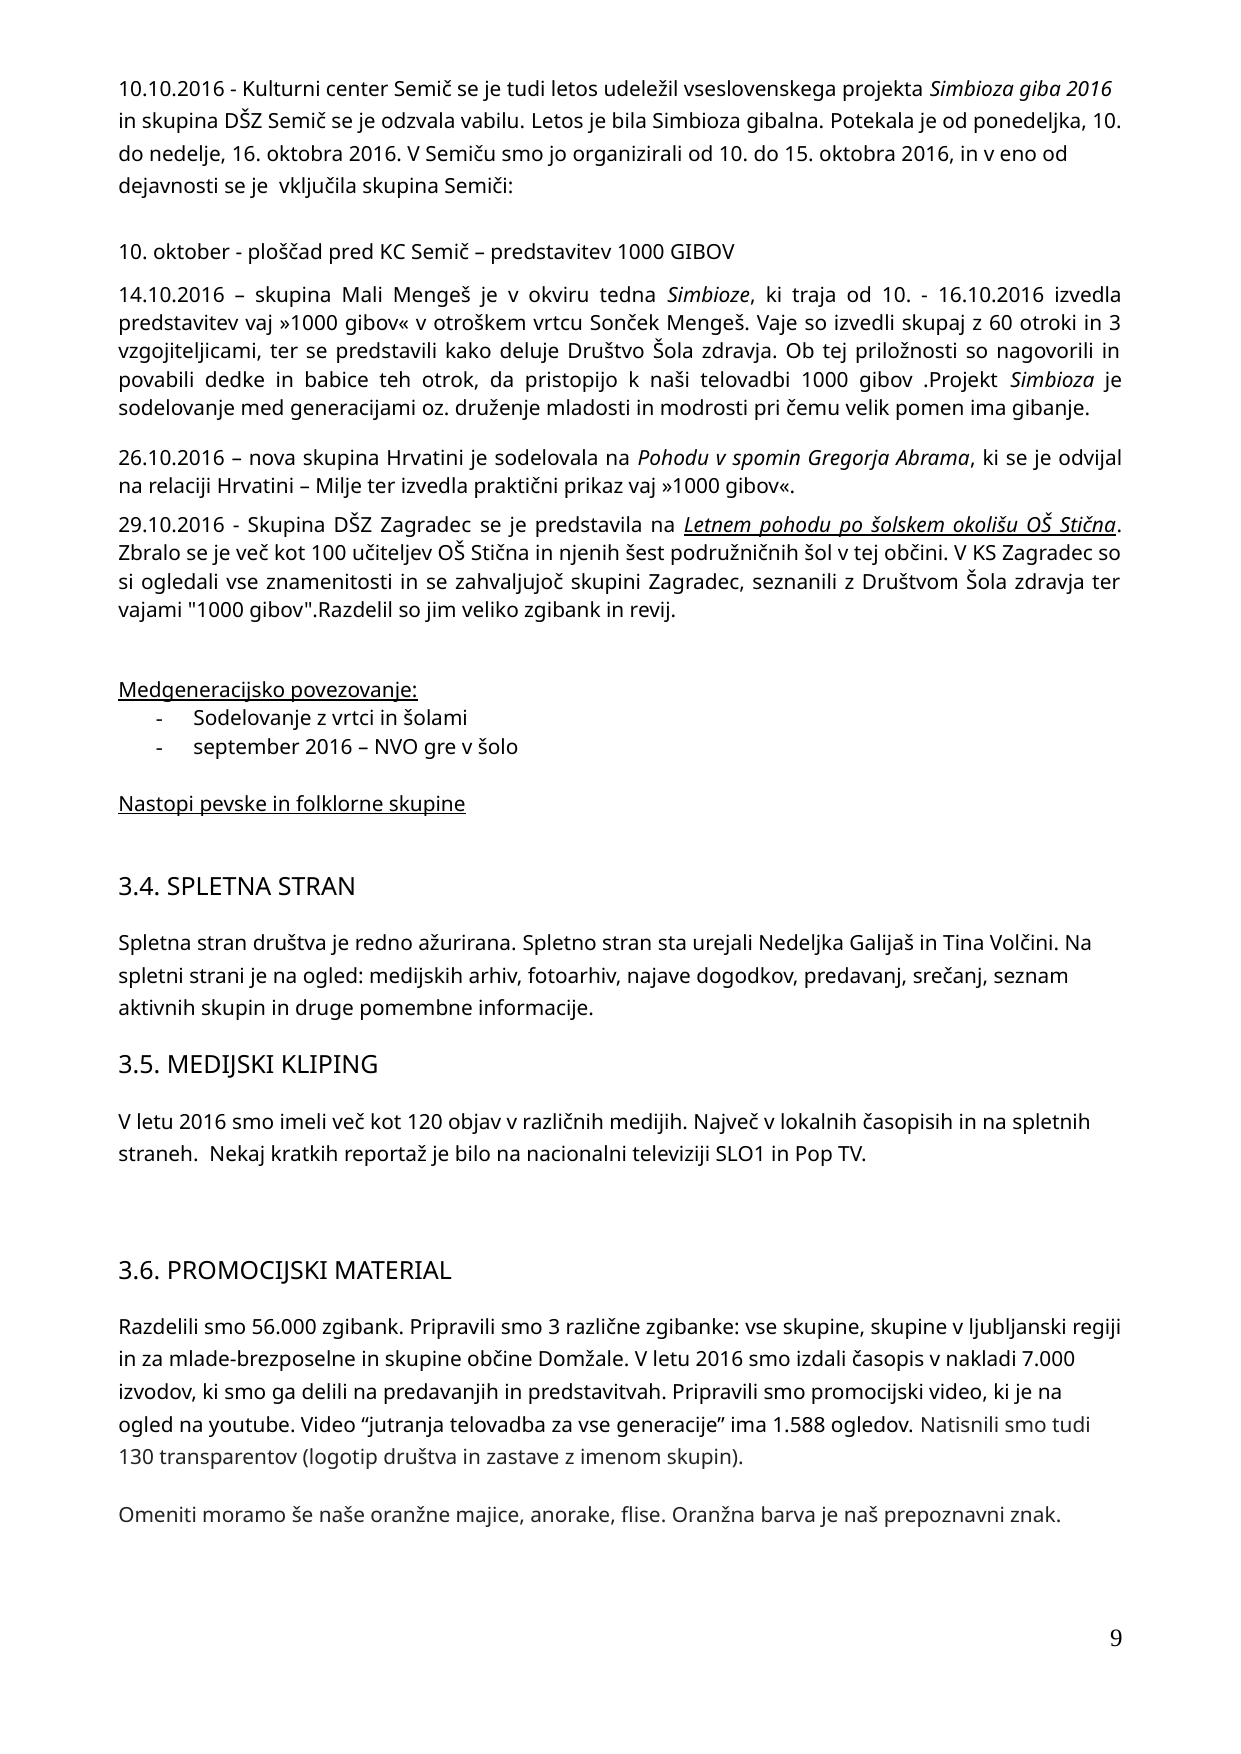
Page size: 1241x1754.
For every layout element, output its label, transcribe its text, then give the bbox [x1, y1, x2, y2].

text 10. oktober - ploščad pred KC Semič – predstavitev 1000 GIBOV [118, 237, 1122, 265]
text Omeniti moramo še naše oranžne majice, anorake, flise. Oranžna barva je naš prepoznavni znak. [118, 1500, 1122, 1528]
list Sodelovanje z vrtci in šolami [156, 703, 1122, 732]
text 29.10.2016 - Skupina DŠZ Zagradec se je predstavila na Letnem pohodu po šolskem okolišu OŠ Stična. Zbralo se je več kot 100 učiteljev OŠ Stična in njenih šest podružničnih šol v tej občini. V KS Zagradec so si ogledali vse znamenitosti in se zahvaljujoč skupini Zagradec, seznanili z Društvom Šola zdravja ter vajami "1000 gibov".Razdelil so jim veliko zgibank in revij. [118, 510, 1122, 624]
text 14.10.2016 – skupina Mali Mengeš je v okviru tedna Simbioze, ki traja od 10. - 16.10.2016 izvedla predstavitev vaj »1000 gibov« v otroškem vrtcu Sonček Mengeš. Vaje so izvedli skupaj z 60 otroki in 3 vzgojiteljicami, ter se predstavili kako deluje Društvo Šola zdravja. Ob tej priložnosti so nagovorili in povabili dedke in babice teh otrok, da pristopijo k naši telovadbi 1000 gibov .Projekt Simbioza je sodelovanje med generacijami oz. druženje mladosti in modrosti pri čemu velik pomen ima gibanje. [118, 280, 1122, 422]
text Spletna stran društva je redno ažurirana. Spletno stran sta urejali Nedeljka Galijaš in Tina Volčini. Na spletni strani je na ogled: medijskih arhiv, fotoarhiv, najave dogodkov, predavanj, srečanj, seznam aktivnih skupin in druge pomembne informacije. [118, 928, 1122, 1022]
text 26.10.2016 – nova skupina Hrvatini je sodelovala na Pohodu v spomin Gregorja Abrama, ki se je odvijal na relaciji Hrvatini – Milje ter izvedla praktični prikaz vaj »1000 gibov«. [118, 443, 1122, 500]
text V letu 2016 smo imeli več kot 120 objav v različnih medijih. Največ v lokalnih časopisih in na spletnih straneh. Nekaj kratkih reportaž je bilo na nacionalni televiziji SLO1 in Pop TV. [118, 1107, 1122, 1168]
text 10.10.2016 - Kulturni center Semič se je tudi letos udeležil vseslovenskega projekta Simbioza giba 2016 in skupina DŠZ Semič se je odzvala vabilu. Letos je bila Simbioza gibalna. Potekala je od ponedeljka, 10. do nedelje, 16. oktobra 2016. V Semiču smo jo organizirali od 10. do 15. oktobra 2016, in v eno od dejavnosti se je vključila skupina Semiči: [118, 74, 1122, 200]
text Medgeneracijsko povezovanje: [118, 675, 1122, 703]
text Razdelili smo 56.000 zgibank. Pripravili smo 3 različne zgibanke: vse skupine, skupine v ljubljanski regiji in za mlade-brezposelne in skupine občine Domžale. V letu 2016 smo izdali časopis v nakladi 7.000 izvodov, ki smo ga delili na predavanjih in predstavitvah. Pripravili smo promocijski video, ki je na ogled na youtube. Video “jutranja telovadba za vse generacije” ima 1.588 ogledov. Natisnili smo tudi 130 transparentov (logotip društva in zastave z imenom skupin). [118, 1312, 1122, 1471]
text 3.5. MEDIJSKI KLIPING [118, 1047, 1122, 1081]
text 3.6. PROMOCIJSKI MATERIAL [118, 1253, 1122, 1287]
list september 2016 – NVO gre v šolo [156, 732, 1122, 760]
text 3.4. SPLETNA STRAN [118, 868, 1122, 902]
text Nastopi pevske in folklorne skupine [118, 789, 1122, 817]
